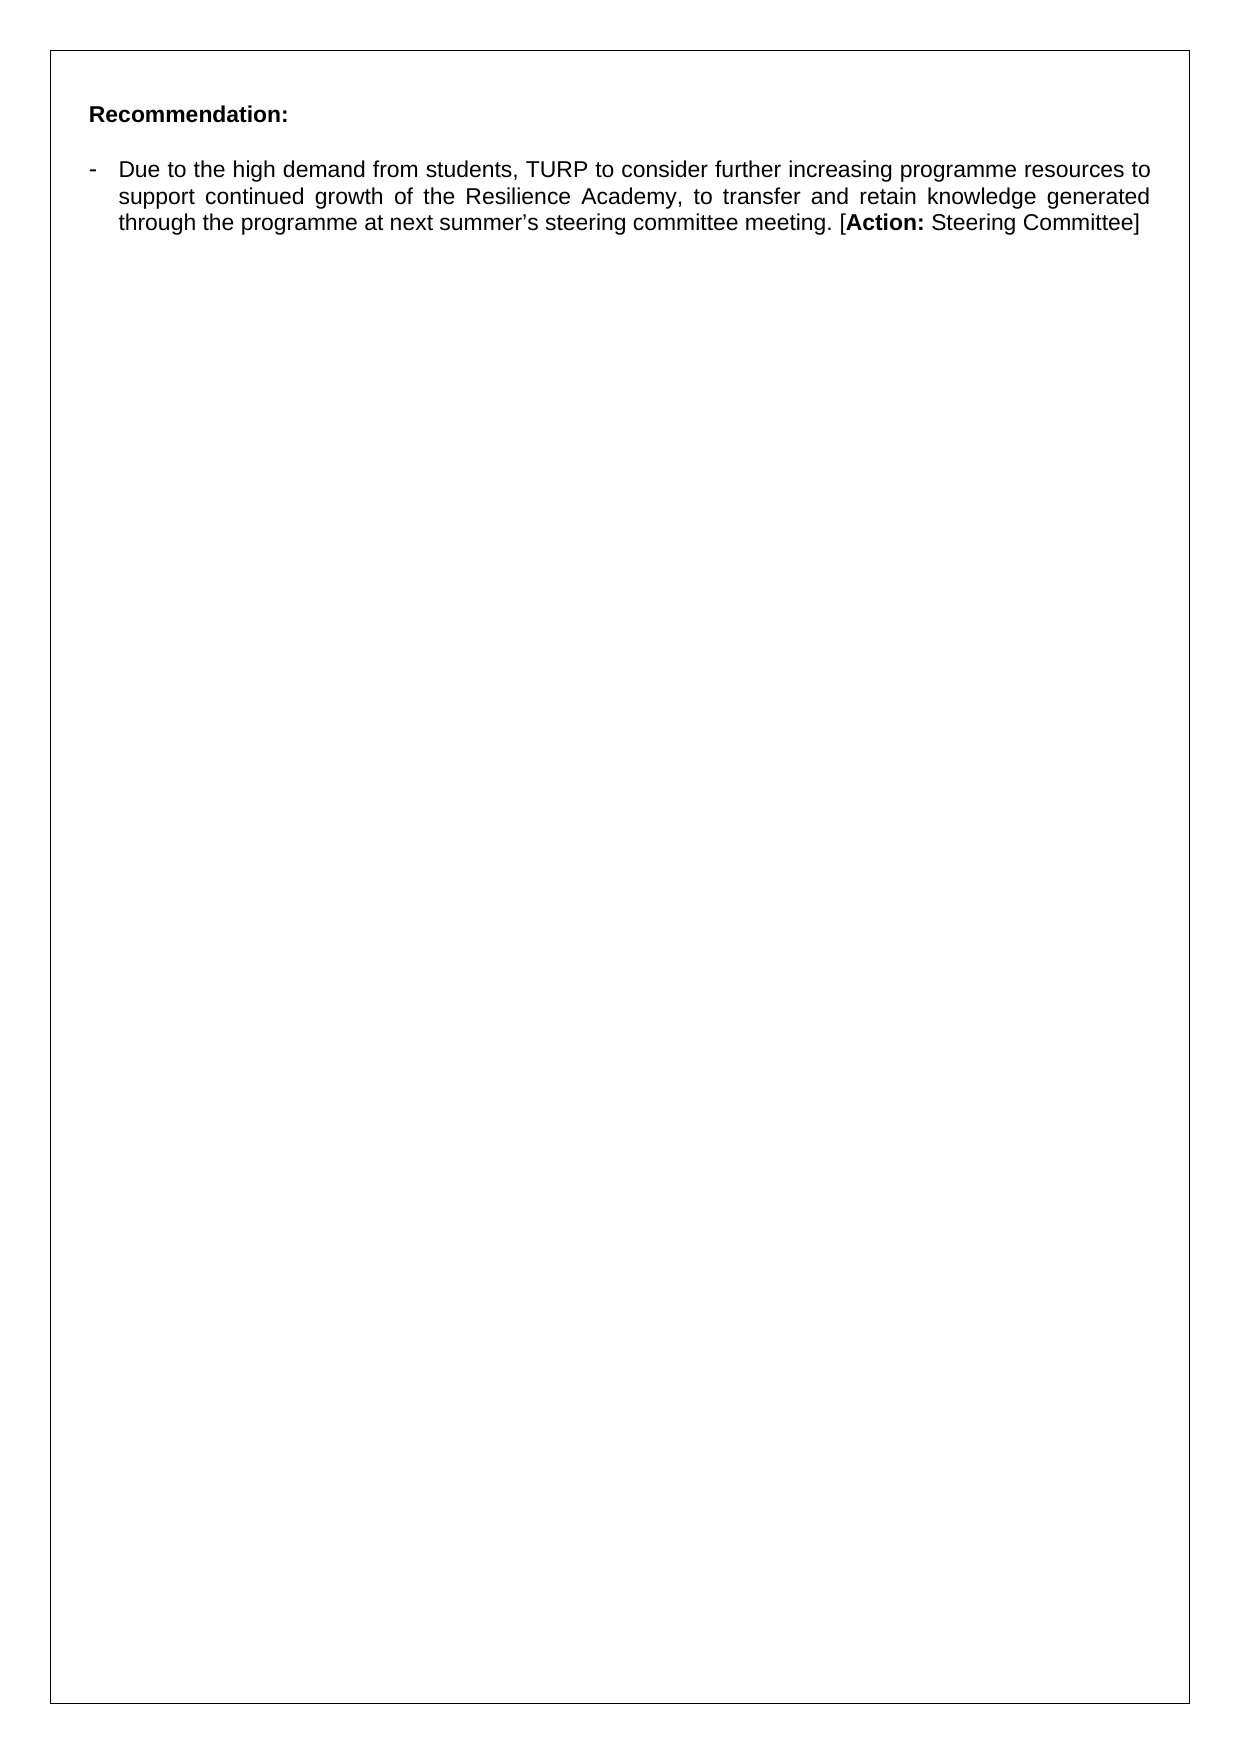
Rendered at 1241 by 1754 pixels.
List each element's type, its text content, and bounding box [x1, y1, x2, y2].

text Recommendation: [89, 101, 1152, 128]
list Due to the high demand from students, TURP to consider further increasing programme resources to support continued growth of the Resilience Academy, to transfer and retain knowledge generated through the programme at next summer’s steering committee meeting. [Action: Steering Committee] [89, 154, 1152, 235]
